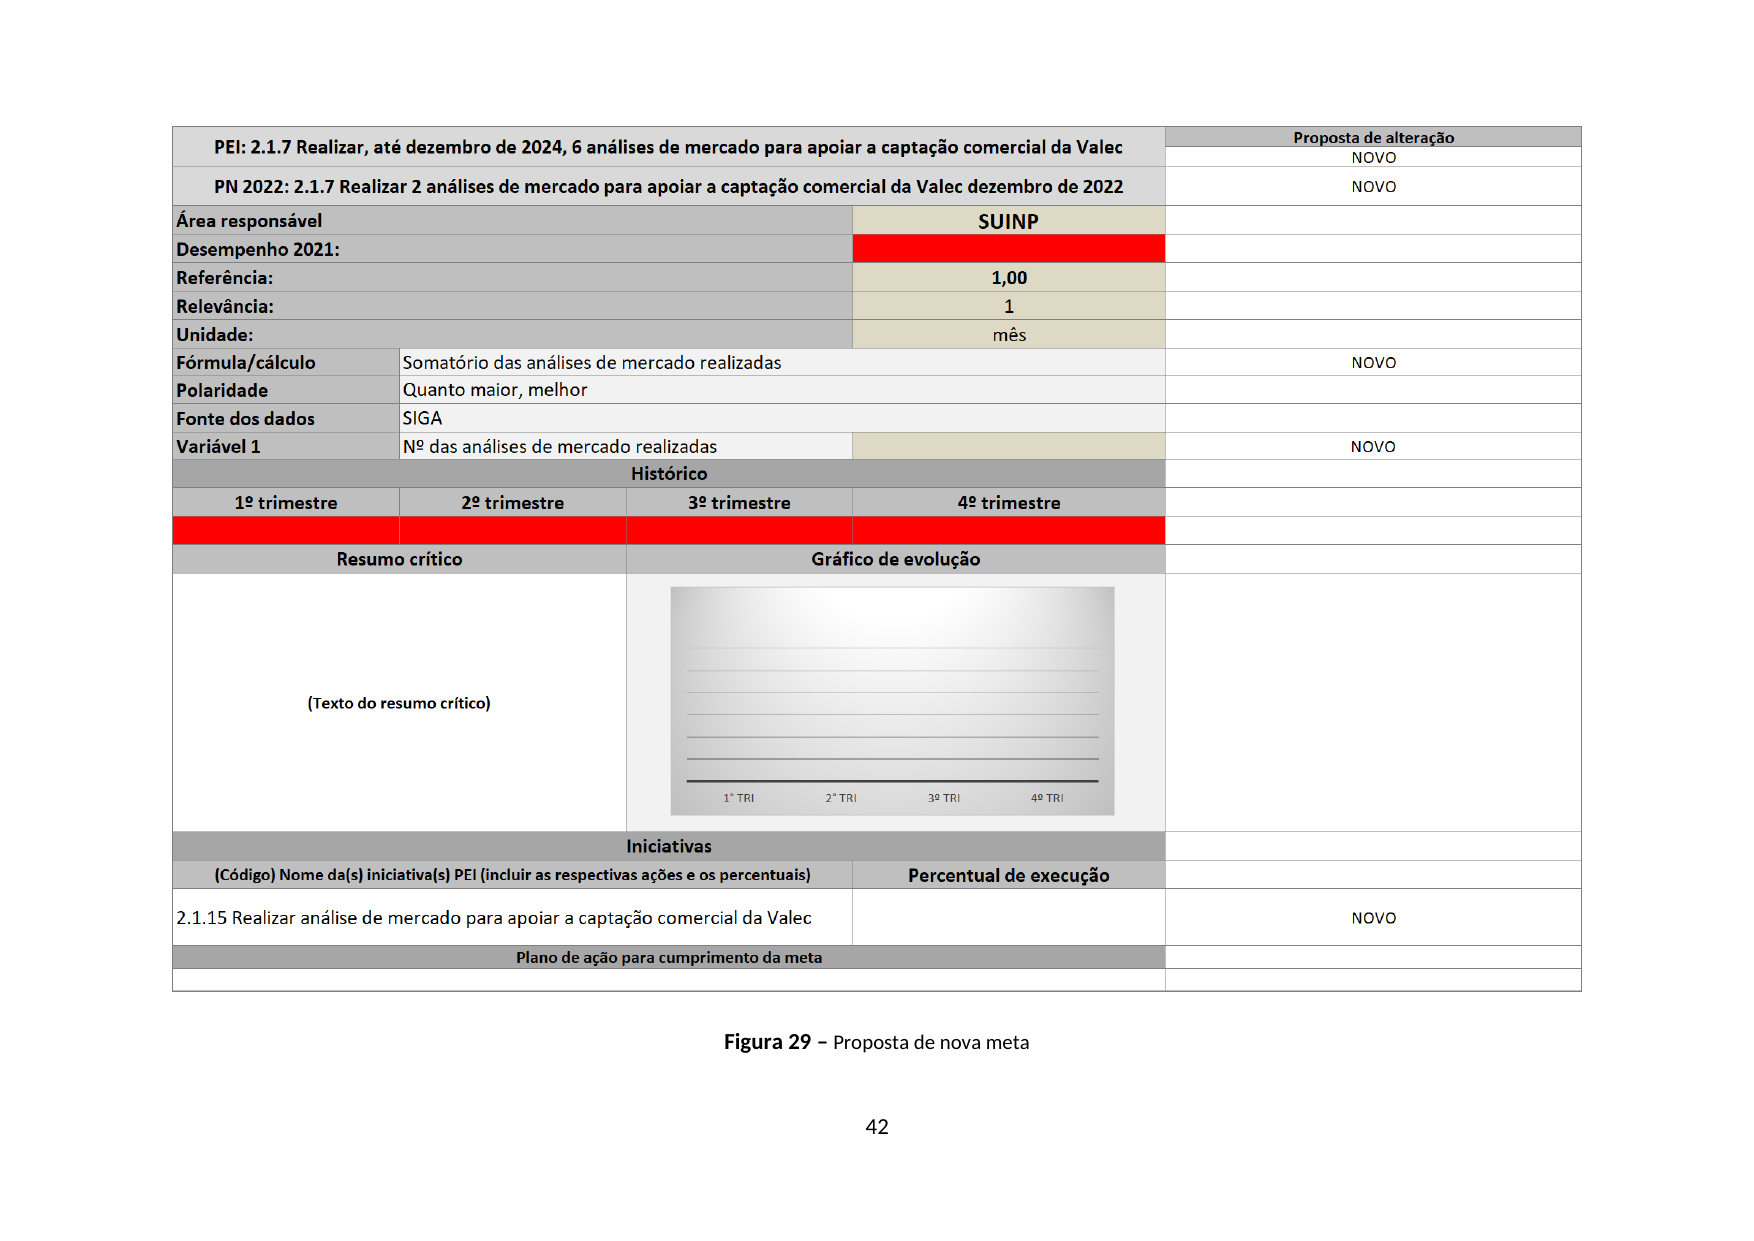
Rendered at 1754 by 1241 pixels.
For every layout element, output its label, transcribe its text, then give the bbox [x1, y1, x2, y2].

text Figura 29 – Proposta de nova meta [75, 1027, 1679, 1055]
